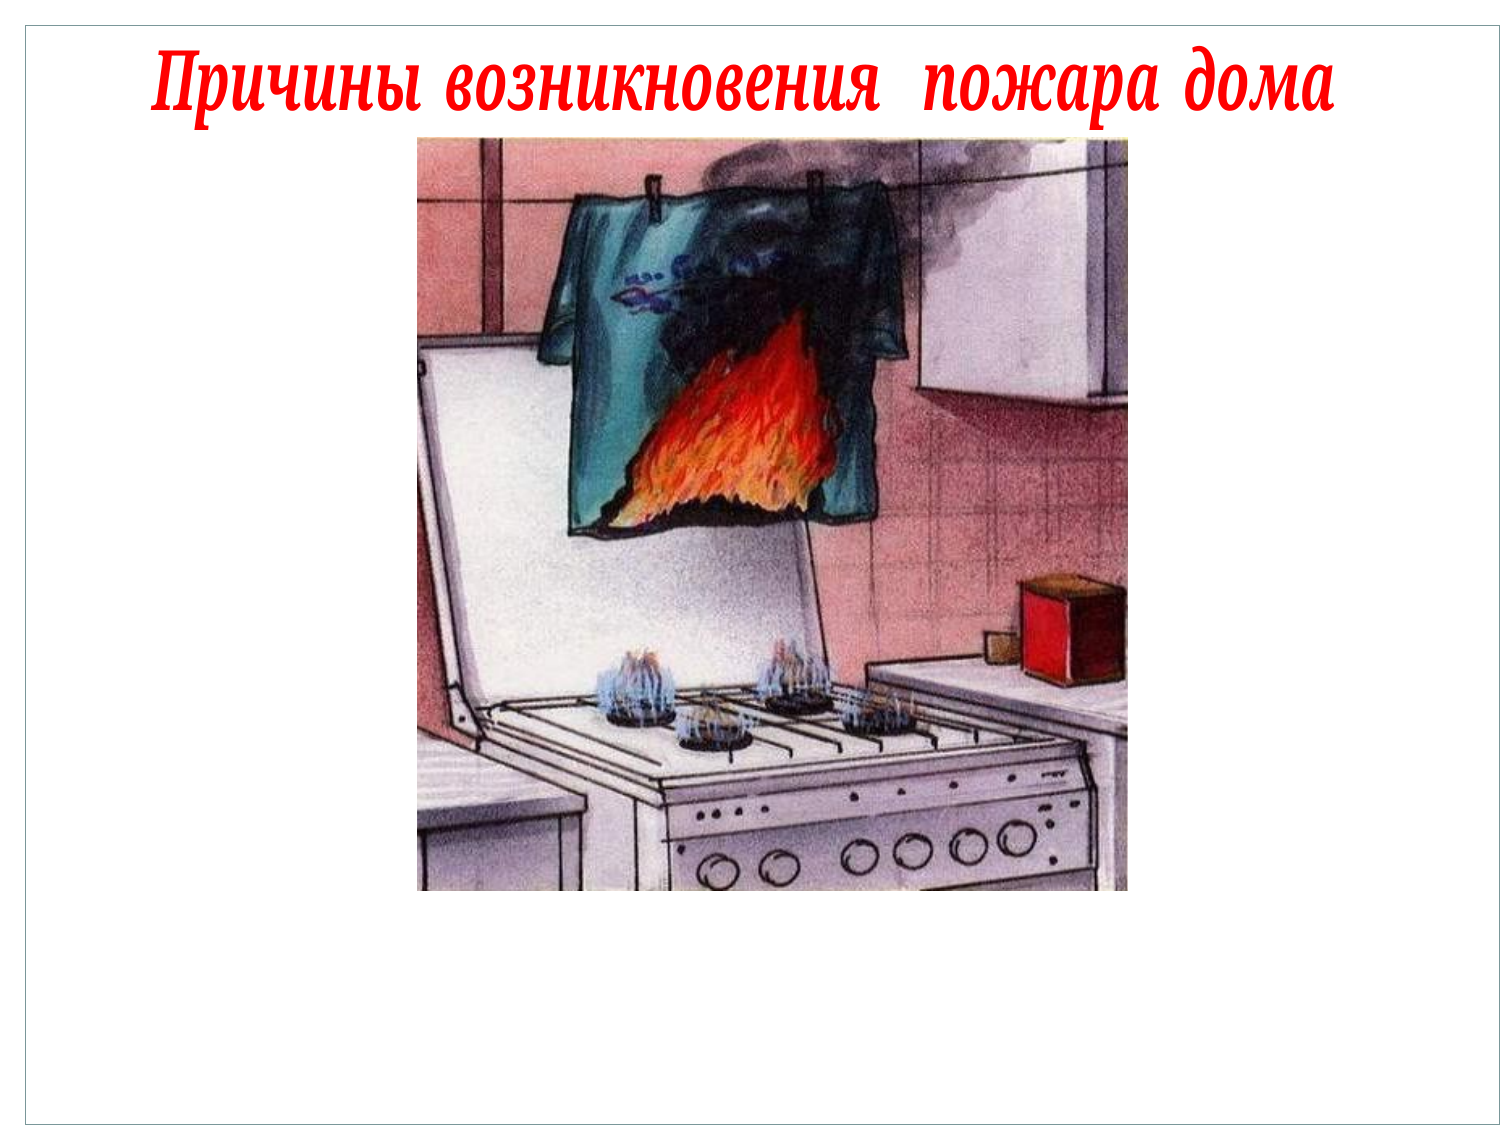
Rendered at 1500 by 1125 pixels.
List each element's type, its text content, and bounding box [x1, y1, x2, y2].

text Причины возникновения пожара дома [37, 37, 1461, 129]
